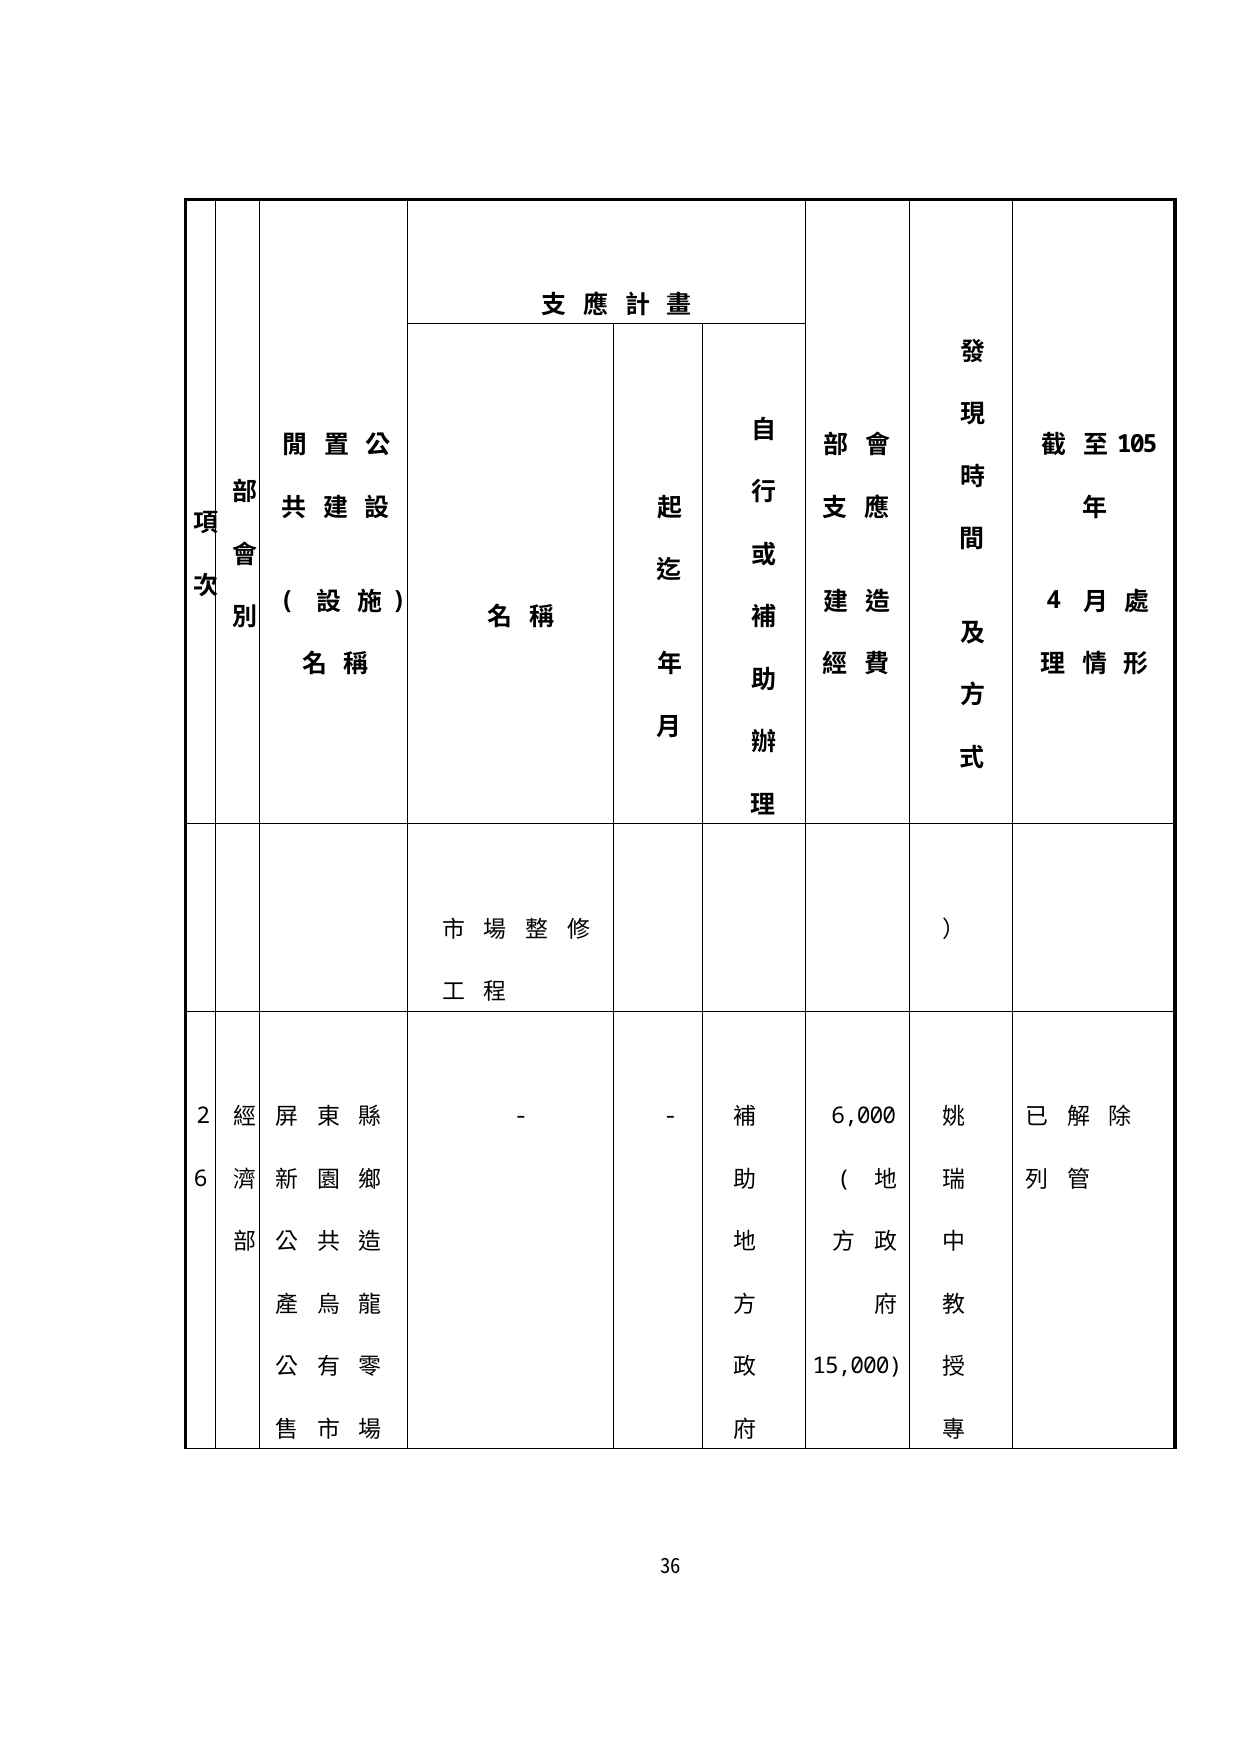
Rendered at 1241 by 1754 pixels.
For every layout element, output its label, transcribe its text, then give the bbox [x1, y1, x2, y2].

table_cell 已解除列管 [1013, 1012, 1173, 1448]
table_cell [703, 824, 805, 1011]
table_cell [806, 824, 909, 1011]
table_header 閒置公共建設 (設施)名稱 [260, 201, 407, 823]
table_cell 名稱 [408, 324, 613, 823]
table_header 部會支應 建造經費 [806, 201, 909, 823]
table_header 項次 [187, 201, 215, 823]
table_cell 起迄 年月 [614, 324, 702, 823]
table_cell ） [910, 824, 1012, 1011]
table_cell 自行或補助辦理 [703, 324, 805, 823]
table_cell - [614, 1012, 702, 1448]
table_cell [614, 824, 702, 1011]
table_header 截至105年 4月處理情形 [1013, 201, 1173, 823]
table_cell 經濟部 [216, 1012, 259, 1448]
table_cell 市場整修工程 [408, 824, 613, 1011]
table_header 部會別 [216, 201, 259, 823]
table_header 支應計畫 [408, 201, 805, 323]
table_cell [1013, 824, 1173, 1011]
table_cell [187, 824, 215, 1011]
table_cell 屏東縣新園鄉公共造產烏龍公有零售市場 [260, 1012, 407, 1448]
table_cell 6,000 (地方政府 15,000) [806, 1012, 909, 1448]
table_cell - [408, 1012, 613, 1448]
table_cell 補助地方政府 [703, 1012, 805, 1448]
table_cell [260, 824, 407, 1011]
table_header 發現時間 及方式 [910, 201, 1012, 823]
table_cell 26 [187, 1012, 215, 1448]
table_cell 姚瑞中教授專 [910, 1012, 1012, 1448]
table_cell [216, 824, 259, 1011]
